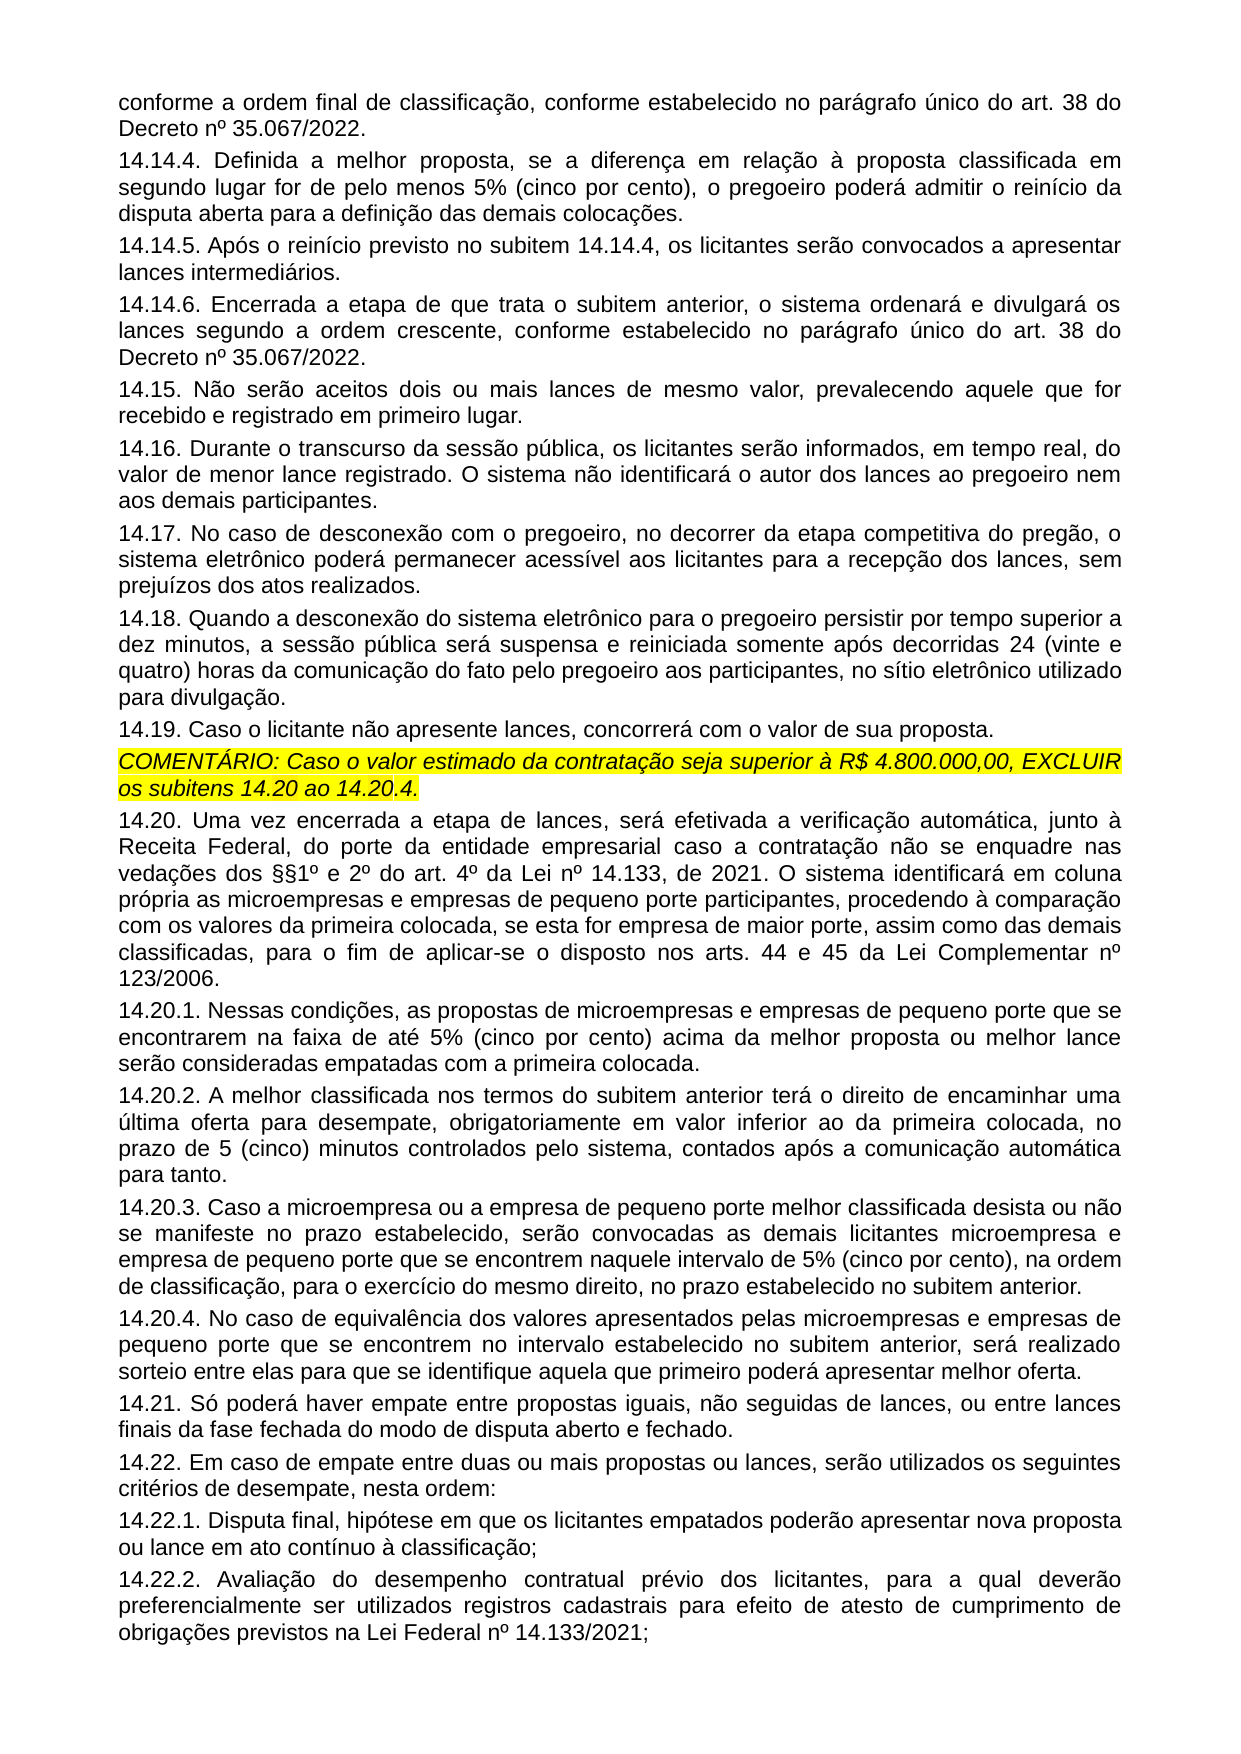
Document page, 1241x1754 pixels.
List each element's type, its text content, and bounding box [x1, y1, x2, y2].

text 14.20. Uma vez encerrada a etapa de lances, será efetivada a verificação automática, junto à Receita Federal, do porte da entidade empresarial caso a contratação não se enquadre nas vedações dos §§1º e 2º do art. 4º da Lei nº 14.133, de 2021. O sistema identificará em coluna própria as microempresas e empresas de pequeno porte participantes, procedendo à comparação com os valores da primeira colocada, se esta for empresa de maior porte, assim como das demais classificadas, para o fim de aplicar-se o disposto nos arts. 44 e 45 da Lei Complementar nº 123/2006. [118, 807, 1122, 991]
text 14.20.1. Nessas condições, as propostas de microempresas e empresas de pequeno porte que se encontrarem na faixa de até 5% (cinco por cento) acima da melhor proposta ou melhor lance serão consideradas empatadas com a primeira colocada. [118, 997, 1122, 1076]
text 14.20.2. A melhor classificada nos termos do subitem anterior terá o direito de encaminhar uma última oferta para desempate, obrigatoriamente em valor inferior ao da primeira colocada, no prazo de 5 (cinco) minutos controlados pelo sistema, contados após a comunicação automática para tanto. [118, 1082, 1122, 1188]
text 14.18. Quando a desconexão do sistema eletrônico para o pregoeiro persistir por tempo superior a dez minutos, a sessão pública será suspensa e reiniciada somente após decorridas 24 (vinte e quatro) horas da comunicação do fato pelo pregoeiro aos participantes, no sítio eletrônico utilizado para divulgação. [118, 604, 1122, 710]
text 14.20.4. No caso de equivalência dos valores apresentados pelas microempresas e empresas de pequeno porte que se encontrem no intervalo estabelecido no subitem anterior, será realizado sorteio entre elas para que se identifique aquela que primeiro poderá apresentar melhor oferta. [118, 1305, 1122, 1384]
text 14.16. Durante o transcurso da sessão pública, os licitantes serão informados, em tempo real, do valor de menor lance registrado. O sistema não identificará o autor dos lances ao pregoeiro nem aos demais participantes. [118, 434, 1122, 513]
text conforme a ordem final de classificação, conforme estabelecido no parágrafo único do art. 38 do Decreto nº 35.067/2022. [118, 88, 1122, 141]
text 14.14.6. Encerrada a etapa de que trata o subitem anterior, o sistema ordenará e divulgará os lances segundo a ordem crescente, conforme estabelecido no parágrafo único do art. 38 do Decreto nº 35.067/2022. [118, 291, 1122, 370]
text 14.17. No caso de desconexão com o pregoeiro, no decorrer da etapa competitiva do pregão, o sistema eletrônico poderá permanecer acessível aos licitantes para a recepção dos lances, sem prejuízos dos atos realizados. [118, 519, 1122, 598]
text 14.22.1. Disputa final, hipótese em que os licitantes empatados poderão apresentar nova proposta ou lance em ato contínuo à classificação; [118, 1507, 1122, 1560]
text COMENTÁRIO: Caso o valor estimado da contratação seja superior à R$ 4.800.000,00, EXCLUIR os subitens 14.20 ao 14.20.4. [118, 748, 1122, 801]
text 14.15. Não serão aceitos dois ou mais lances de mesmo valor, prevalecendo aquele que for recebido e registrado em primeiro lugar. [118, 376, 1122, 428]
text 14.14.5. Após o reinício previsto no subitem 14.14.4, os licitantes serão convocados a apresentar lances intermediários. [118, 232, 1122, 285]
text 14.20.3. Caso a microempresa ou a empresa de pequeno porte melhor classificada desista ou não se manifeste no prazo estabelecido, serão convocadas as demais licitantes microempresa e empresa de pequeno porte que se encontrem naquele intervalo de 5% (cinco por cento), na ordem de classificação, para o exercício do mesmo direito, no prazo estabelecido no subitem anterior. [118, 1193, 1122, 1299]
text 14.21. Só poderá haver empate entre propostas iguais, não seguidas de lances, ou entre lances finais da fase fechada do modo de disputa aberto e fechado. [118, 1390, 1122, 1443]
text 14.14.4. Definida a melhor proposta, se a diferença em relação à proposta classificada em segundo lugar for de pelo menos 5% (cinco por cento), o pregoeiro poderá admitir o reinício da disputa aberta para a definição das demais colocações. [118, 147, 1122, 226]
text 14.22.2. Avaliação do desempenho contratual prévio dos licitantes, para a qual deverão preferencialmente ser utilizados registros cadastrais para efeito de atesto de cumprimento de obrigações previstos na Lei Federal nº 14.133/2021; [118, 1566, 1122, 1645]
text 14.19. Caso o licitante não apresente lances, concorrerá com o valor de sua proposta. [118, 716, 1122, 742]
text 14.22. Em caso de empate entre duas ou mais propostas ou lances, serão utilizados os seguintes critérios de desempate, nesta ordem: [118, 1448, 1122, 1501]
